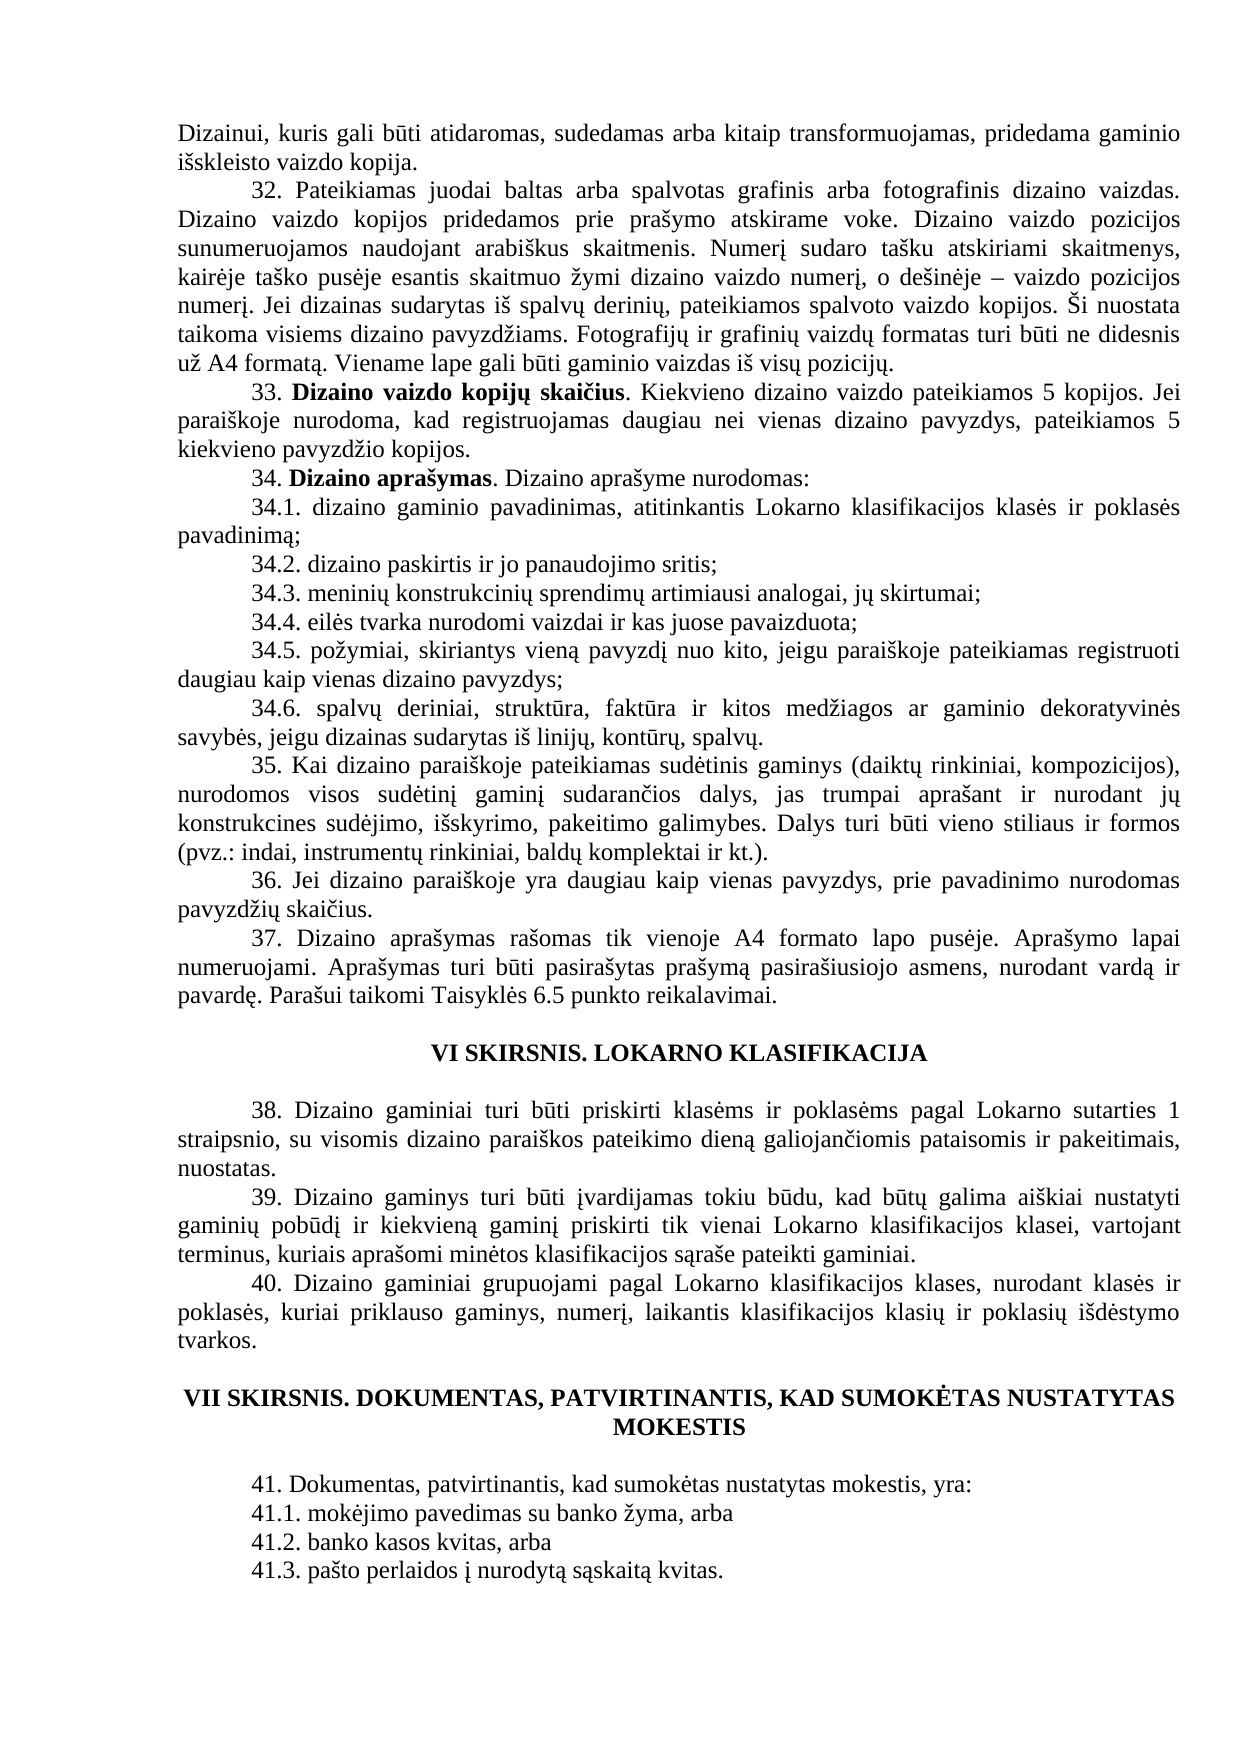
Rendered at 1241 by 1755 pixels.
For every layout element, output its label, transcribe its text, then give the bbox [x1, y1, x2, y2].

text 32. Pateikiamas juodai baltas arba spalvotas grafinis arba fotografinis dizaino vaizdas. Dizaino vaizdo kopijos pridedamos prie prašymo atskirame voke. Dizaino vaizdo pozicijos sunumeruojamos naudojant arabiškus skaitmenis. Numerį sudaro tašku atskiriami skaitmenys, kairėje taško pusėje esantis skaitmuo žymi dizaino vaizdo numerį, o dešinėje – vaizdo pozicijos numerį. Jei dizainas sudarytas iš spalvų derinių, pateikiamos spalvoto vaizdo kopijos. Ši nuostata taikoma visiems dizaino pavyzdžiams. Fotografijų ir grafinių vaizdų formatas turi būti ne didesnis už A4 formatą. Viename lape gali būti gaminio vaizdas iš visų pozicijų. [177, 176, 1181, 377]
text 40. Dizaino gaminiai grupuojami pagal Lokarno klasifikacijos klases, nurodant klasės ir poklasės, kuriai priklauso gaminys, numerį, laikantis klasifikacijos klasių ir poklasių išdėstymo tvarkos. [177, 1268, 1181, 1354]
text 34.2. dizaino paskirtis ir jo panaudojimo sritis; [177, 549, 1181, 578]
text 41.3. pašto perlaidos į nurodytą sąskaitą kvitas. [177, 1556, 1181, 1584]
text 41. Dokumentas, patvirtinantis, kad sumokėtas nustatytas mokestis, yra: [177, 1469, 1181, 1498]
text VI SKIRSNIS. LOKARNO KLASIFIKACIJA [177, 1038, 1181, 1067]
text 37. Dizaino aprašymas rašomas tik vienoje A4 formato lapo pusėje. Aprašymo lapai numeruojami. Aprašymas turi būti pasirašytas prašymą pasirašiusiojo asmens, nurodant vardą ir pavardę. Parašui taikomi Taisyklės 6.5 punkto reikalavimai. [177, 923, 1181, 1009]
text 35. Kai dizaino paraiškoje pateikiamas sudėtinis gaminys (daiktų rinkiniai, kompozicijos), nurodomos visos sudėtinį gaminį sudarančios dalys, jas trumpai aprašant ir nurodant jų konstrukcines sudėjimo, išskyrimo, pakeitimo galimybes. Dalys turi būti vieno stiliaus ir formos (pvz.: indai, instrumentų rinkiniai, baldų komplektai ir kt.). [177, 751, 1181, 866]
text 34.4. eilės tvarka nurodomi vaizdai ir kas juose pavaizduota; [177, 607, 1181, 636]
text Dizainui, kuris gali būti atidaromas, sudedamas arba kitaip transformuojamas, pridedama gaminio išskleisto vaizdo kopija. [177, 118, 1181, 176]
text 33. Dizaino vaizdo kopijų skaičius. Kiekvieno dizaino vaizdo pateikiamos 5 kopijos. Jei paraiškoje nurodoma, kad registruojamas daugiau nei vienas dizaino pavyzdys, pateikiamos 5 kiekvieno pavyzdžio kopijos. [177, 377, 1181, 463]
text 41.2. banko kasos kvitas, arba [177, 1527, 1181, 1556]
text 39. Dizaino gaminys turi būti įvardijamas tokiu būdu, kad būtų galima aiškiai nustatyti gaminių pobūdį ir kiekvieną gaminį priskirti tik vienai Lokarno klasifikacijos klasei, vartojant terminus, kuriais aprašomi minėtos klasifikacijos sąraše pateikti gaminiai. [177, 1182, 1181, 1268]
text 41.1. mokėjimo pavedimas su banko žyma, arba [177, 1498, 1181, 1527]
text 36. Jei dizaino paraiškoje yra daugiau kaip vienas pavyzdys, prie pavadinimo nurodomas pavyzdžių skaičius. [177, 866, 1181, 923]
text 34.3. meninių konstrukcinių sprendimų artimiausi analogai, jų skirtumai; [177, 578, 1181, 607]
text 38. Dizaino gaminiai turi būti priskirti klasėms ir poklasėms pagal Lokarno sutarties 1 straipsnio, su visomis dizaino paraiškos pateikimo dieną galiojančiomis pataisomis ir pakeitimais, nuostatas. [177, 1096, 1181, 1182]
text 34.6. spalvų deriniai, struktūra, faktūra ir kitos medžiagos ar gaminio dekoratyvinės savybės, jeigu dizainas sudarytas iš linijų, kontūrų, spalvų. [177, 693, 1181, 751]
text 34.1. dizaino gaminio pavadinimas, atitinkantis Lokarno klasifikacijos klasės ir poklasės pavadinimą; [177, 492, 1181, 549]
text 34.5. požymiai, skiriantys vieną pavyzdį nuo kito, jeigu paraiškoje pateikiamas registruoti daugiau kaip vienas dizaino pavyzdys; [177, 636, 1181, 693]
text 34. Dizaino aprašymas. Dizaino aprašyme nurodomas: [177, 463, 1181, 492]
text VII SKIRSNIS. DOKUMENTAS, PATVIRTINANTIS, KAD SUMOKĖTAS NUSTATYTAS MOKESTIS [177, 1383, 1181, 1441]
